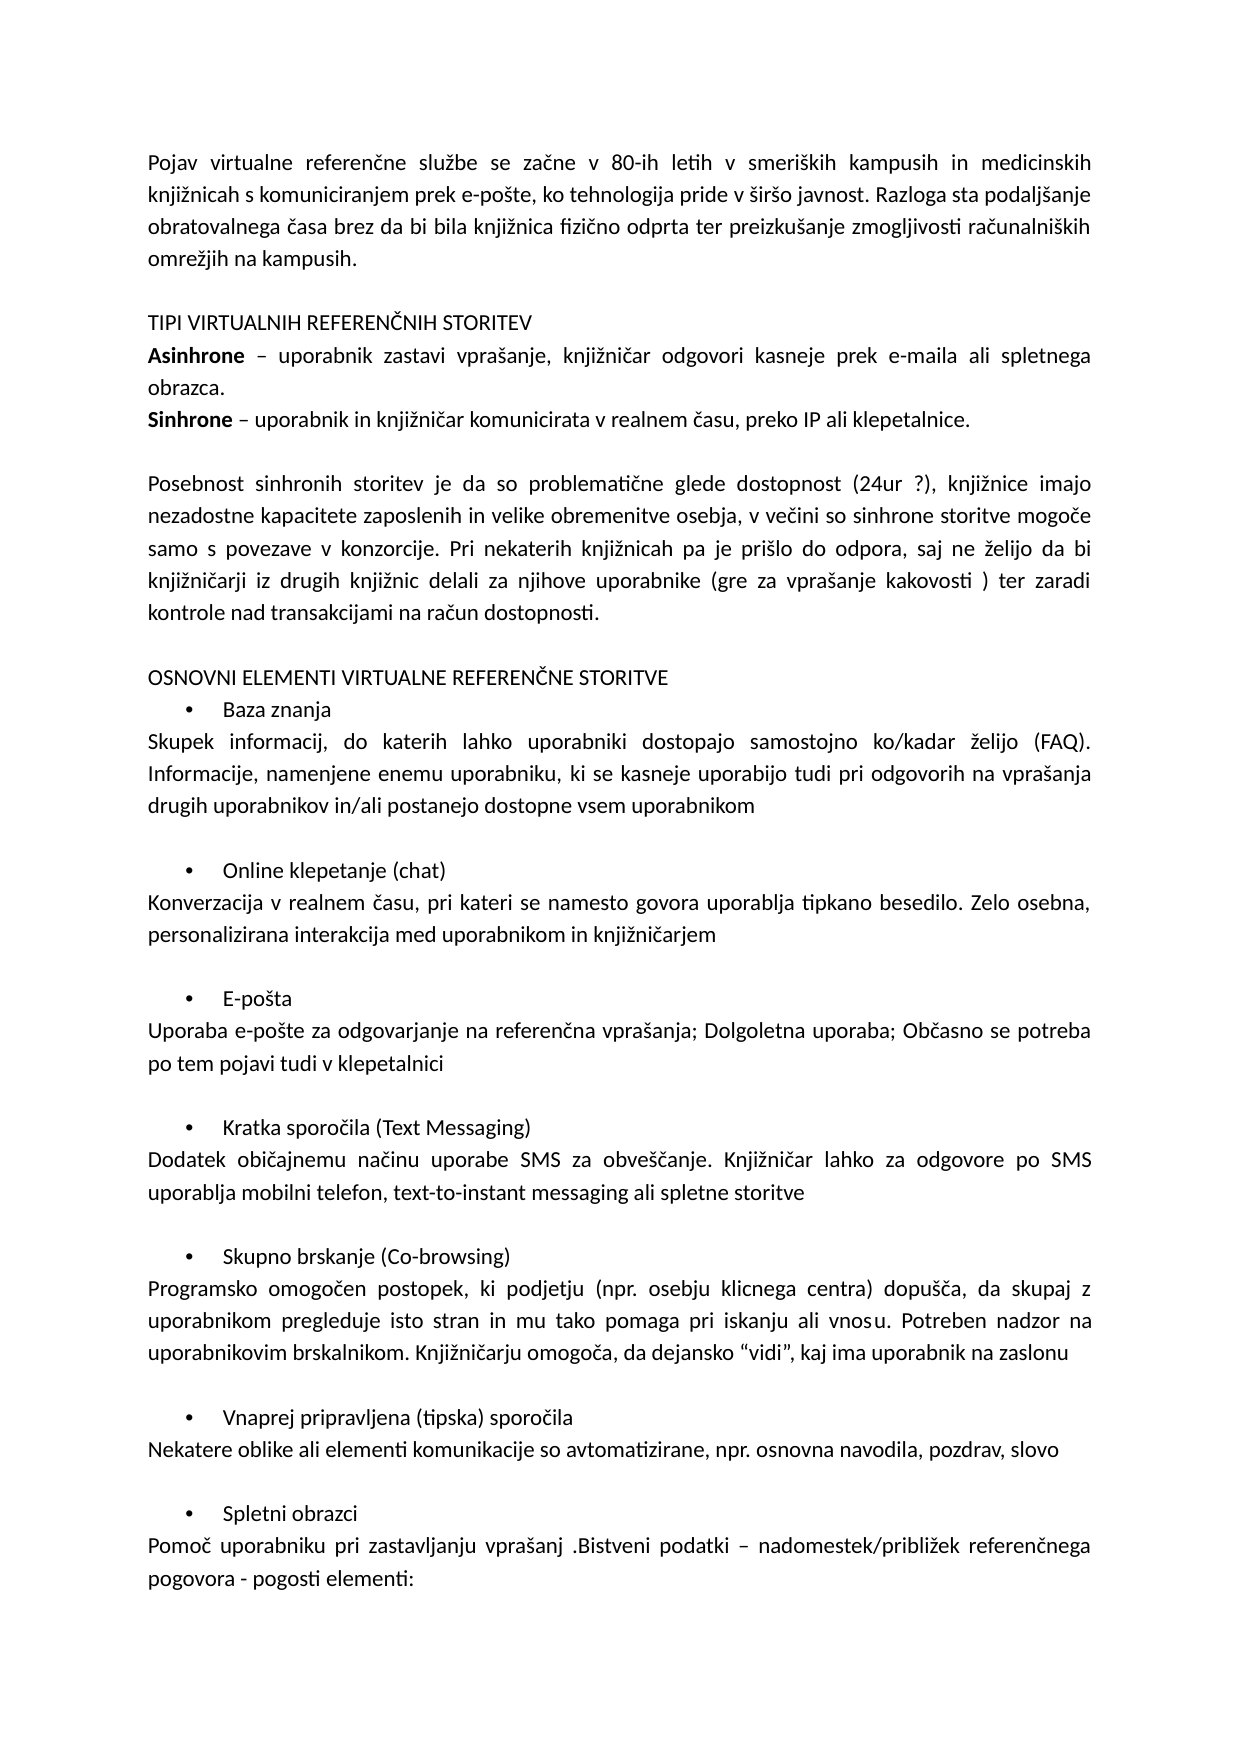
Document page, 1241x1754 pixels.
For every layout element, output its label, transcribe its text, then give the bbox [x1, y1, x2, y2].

text Sinhrone – uporabnik in knjižničar komunicirata v realnem času, preko IP ali klepetalnice. [148, 405, 1093, 433]
text Nekatere oblike ali elementi komunikacije so avtomatizirane, npr. osnovna navodila, pozdrav, slovo [148, 1435, 1093, 1463]
text Skupek informacij, do katerih lahko uporabniki dostopajo samostojno ko/kadar želijo (FAQ). Informacije, namenjene enemu uporabniku, ki se kasneje uporabijo tudi pri odgovorih na vprašanja drugih uporabnikov in/ali postanejo dostopne vsem uporabnikom [148, 727, 1093, 819]
text OSNOVNI ELEMENTI VIRTUALNE REFERENČNE STORITVE [148, 663, 1093, 691]
text TIPI VIRTUALNIH REFERENČNIH STORITEV [148, 308, 1093, 337]
list Kratka sporočila (Text Messaging) [185, 1113, 1093, 1141]
text Uporaba e-pošte za odgovarjanje na referenčna vprašanja; Dolgoletna uporaba; Občasno se potreba po tem pojavi tudi v klepetalnici [148, 1017, 1093, 1077]
text Konverzacija v realnem času, pri kateri se namesto govora uporablja tipkano besedilo. Zelo osebna, personalizirana interakcija med uporabnikom in knjižničarjem [148, 888, 1093, 948]
list E-pošta [185, 984, 1093, 1012]
list Vnaprej pripravljena (tipska) sporočila [185, 1403, 1093, 1431]
text Pojav virtualne referenčne službe se začne v 80-ih letih v smeriških kampusih in medicinskih knjižnicah s komuniciranjem prek e-pošte, ko tehnologija pride v širšo javnost. Razloga sta podaljšanje obratovalnega časa brez da bi bila knjižnica fizično odprta ter preizkušanje zmogljivosti računalniških omrežjih na kampusih. [148, 148, 1093, 272]
list Online klepetanje (chat) [185, 856, 1093, 884]
list Spletni obrazci [185, 1499, 1093, 1527]
text Pomoč uporabniku pri zastavljanju vprašanj .Bistveni podatki – nadomestek/približek referenčnega pogovora - pogosti elementi: [148, 1532, 1093, 1592]
text Programsko omogočen postopek, ki podjetju (npr. osebju klicnega centra) dopušča, da skupaj z uporabnikom pregleduje isto stran in mu tako pomaga pri iskanju ali vnosu. Potreben nadzor na uporabnikovim brskalnikom. Knjižničarju omogoča, da dejansko “vidi”, kaj ima uporabnik na zaslonu [148, 1274, 1093, 1367]
text Dodatek običajnemu načinu uporabe SMS za obveščanje. Knjižničar lahko za odgovore po SMS uporablja mobilni telefon, text-to-instant messaging ali spletne storitve [148, 1145, 1093, 1206]
list Skupno brskanje (Co-browsing) [185, 1242, 1093, 1270]
text Posebnost sinhronih storitev je da so problematične glede dostopnost (24ur ?), knjižnice imajo nezadostne kapacitete zaposlenih in velike obremenitve osebja, v večini so sinhrone storitve mogoče samo s povezave v konzorcije. Pri nekaterih knjižnicah pa je prišlo do odpora, saj ne želijo da bi knjižničarji iz drugih knjižnic delali za njihove uporabnike (gre za vprašanje kakovosti ) ter zaradi kontrole nad transakcijami na račun dostopnosti. [148, 469, 1093, 626]
list Baza znanja [185, 695, 1093, 723]
text Asinhrone – uporabnik zastavi vprašanje, knjižničar odgovori kasneje prek e-maila ali spletnega obrazca. [148, 341, 1093, 401]
